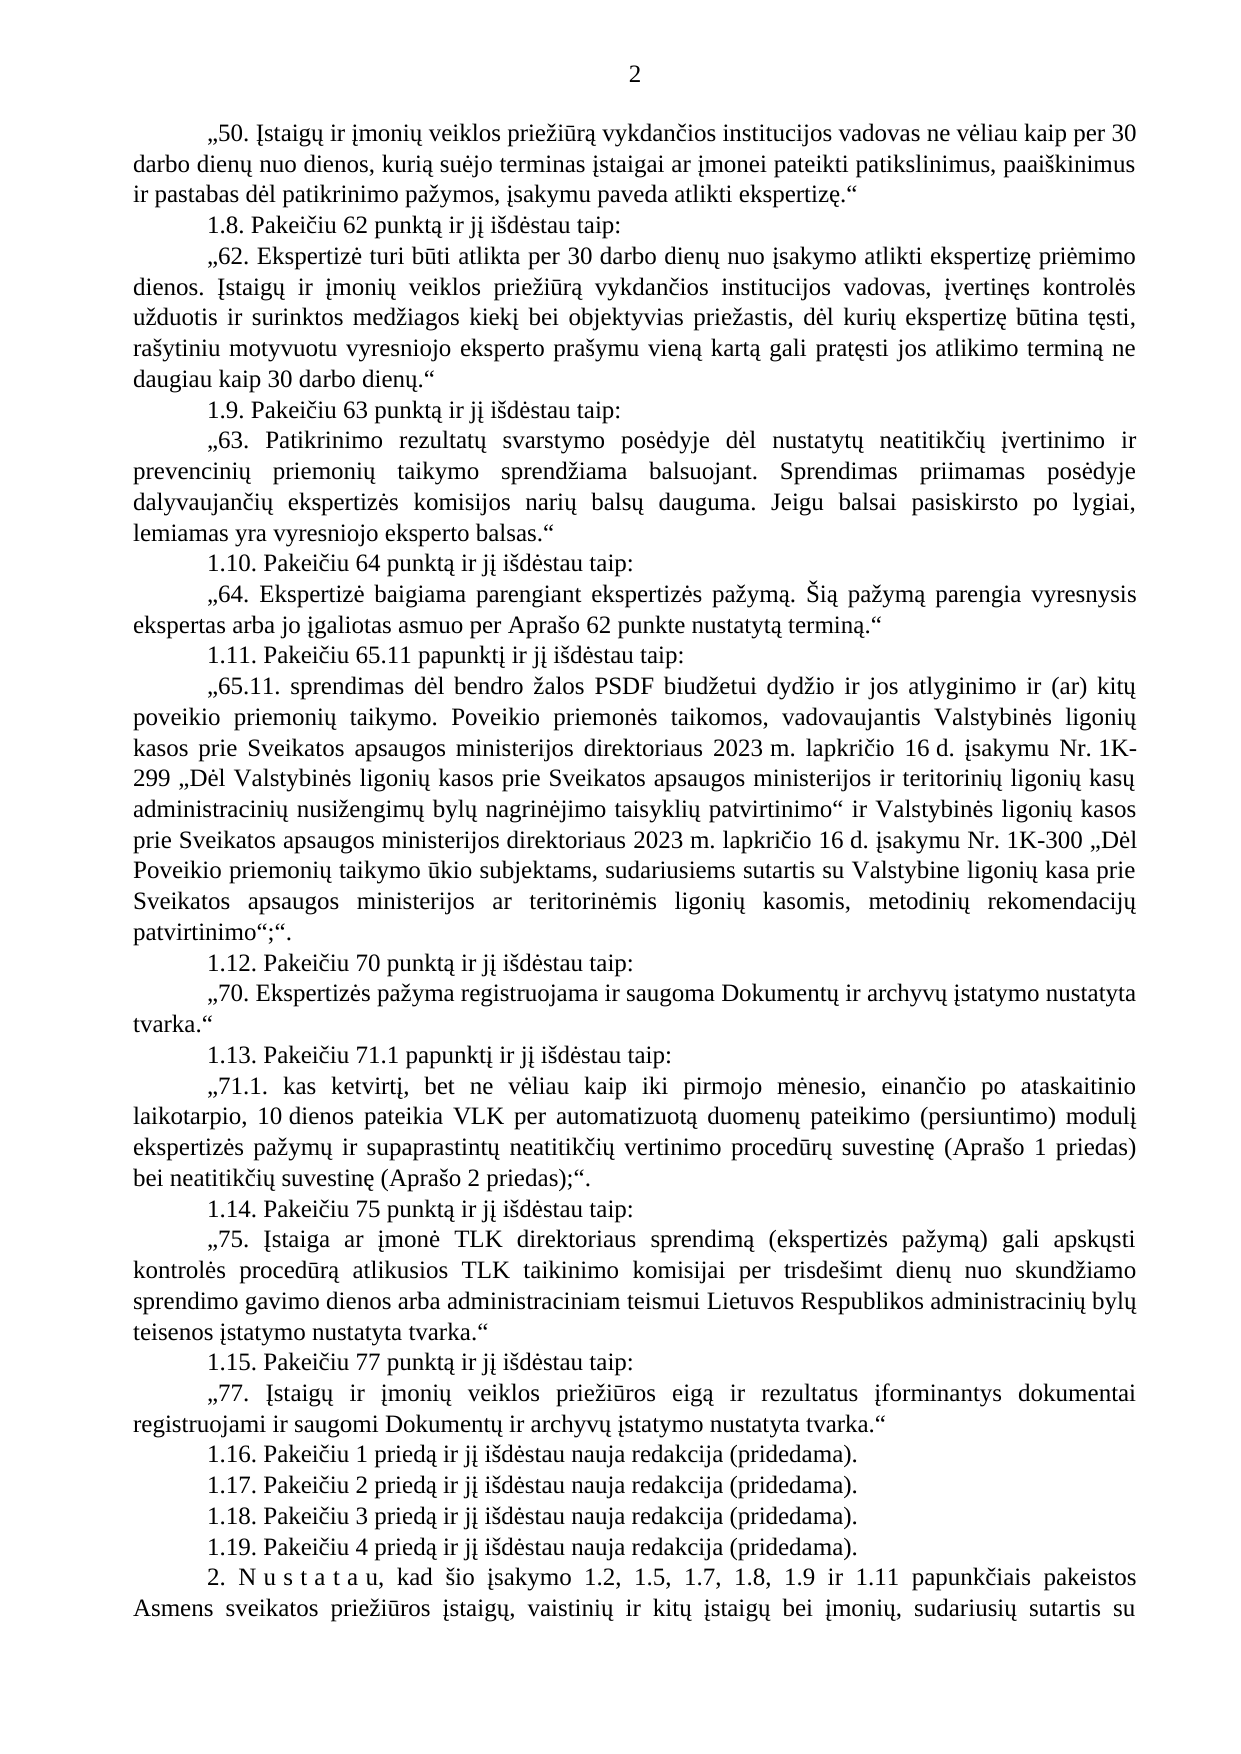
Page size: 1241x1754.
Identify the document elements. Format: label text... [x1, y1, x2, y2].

text 1.8. Pakeičiu 62 punktą ir jį išdėstau taip: [133, 210, 1137, 239]
text 1.19. Pakeičiu 4 priedą ir jį išdėstau nauja redakcija (pridedama). [133, 1532, 1137, 1560]
text 1.12. Pakeičiu 70 punktą ir jį išdėstau taip: [133, 948, 1137, 977]
text 2. Nustatau, kad šio įsakymo 1.2, 1.5, 1.7, 1.8, 1.9 ir 1.11 papunkčiais pakeistos Asmens sveikatos priežiūros įstaigų, vaistinių ir kitų įstaigų bei įmonių, sudariusių sutartis su [133, 1562, 1137, 1622]
text „71.1. kas ketvirtį, bet ne vėliau kaip iki pirmojo mėnesio, einančio po ataskaitinio laikotarpio, 10 dienos pateikia VLK per automatizuotą duomenų pateikimo (persiuntimo) modulį ekspertizės pažymų ir supaprastintų neatitikčių vertinimo procedūrų suvestinę (Aprašo 1 priedas) bei neatitikčių suvestinę (Aprašo 2 priedas);“. [133, 1071, 1137, 1192]
text 1.13. Pakeičiu 71.1 papunktį ir jį išdėstau taip: [133, 1040, 1137, 1069]
text „77. Įstaigų ir įmonių veiklos priežiūros eigą ir rezultatus įforminantys dokumentai registruojami ir saugomi Dokumentų ir archyvų įstatymo nustatyta tvarka.“ [133, 1378, 1137, 1437]
text 1.9. Pakeičiu 63 punktą ir jį išdėstau taip: [133, 395, 1137, 423]
text „50. Įstaigų ir įmonių veiklos priežiūrą vykdančios institucijos vadovas ne vėliau kaip per 30 darbo dienų nuo dienos, kurią suėjo terminas įstaigai ar įmonei pateikti patikslinimus, paaiškinimus ir pastabas dėl patikrinimo pažymos, įsakymu paveda atlikti ekspertizę.“ [133, 118, 1137, 208]
text „62. Ekspertizė turi būti atlikta per 30 darbo dienų nuo įsakymo atlikti ekspertizę priėmimo dienos. Įstaigų ir įmonių veiklos priežiūrą vykdančios institucijos vadovas, įvertinęs kontrolės užduotis ir surinktos medžiagos kiekį bei objektyvias priežastis, dėl kurių ekspertizę būtina tęsti, rašytiniu motyvuotu vyresniojo eksperto prašymu vieną kartą gali pratęsti jos atlikimo terminą ne daugiau kaip 30 darbo dienų.“ [133, 241, 1137, 393]
text 1.11. Pakeičiu 65.11 papunktį ir jį išdėstau taip: [133, 641, 1137, 669]
text 1.18. Pakeičiu 3 priedą ir jį išdėstau nauja redakcija (pridedama). [133, 1501, 1137, 1530]
text 1.16. Pakeičiu 1 priedą ir jį išdėstau nauja redakcija (pridedama). [133, 1439, 1137, 1468]
text „65.11. sprendimas dėl bendro žalos PSDF biudžetui dydžio ir jos atlyginimo ir (ar) kitų poveikio priemonių taikymo. Poveikio priemonės taikomos, vadovaujantis Valstybinės ligonių kasos prie Sveikatos apsaugos ministerijos direktoriaus 2023 m. lapkričio 16 d. įsakymu Nr. 1K-299 „Dėl Valstybinės ligonių kasos prie Sveikatos apsaugos ministerijos ir teritorinių ligonių kasų administracinių nusižengimų bylų nagrinėjimo taisyklių patvirtinimo“ ir Valstybinės ligonių kasos prie Sveikatos apsaugos ministerijos direktoriaus 2023 m. lapkričio 16 d. įsakymu Nr. 1K-300 „Dėl Poveikio priemonių taikymo ūkio subjektams, sudariusiems sutartis su Valstybine ligonių kasa prie Sveikatos apsaugos ministerijos ar teritorinėmis ligonių kasomis, metodinių rekomendacijų patvirtinimo“;“. [133, 671, 1137, 946]
text „75. Įstaiga ar įmonė TLK direktoriaus sprendimą (ekspertizės pažymą) gali apskųsti kontrolės procedūrą atlikusios TLK taikinimo komisijai per trisdešimt dienų nuo skundžiamo sprendimo gavimo dienos arba administraciniam teismui Lietuvos Respublikos administracinių bylų teisenos įstatymo nustatyta tvarka.“ [133, 1224, 1137, 1345]
text 1.10. Pakeičiu 64 punktą ir jį išdėstau taip: [133, 548, 1137, 577]
text „63. Patikrinimo rezultatų svarstymo posėdyje dėl nustatytų neatitikčių įvertinimo ir prevencinių priemonių taikymo sprendžiama balsuojant. Sprendimas priimamas posėdyje dalyvaujančių ekspertizės komisijos narių balsų dauguma. Jeigu balsai pasiskirsto po lygiai, lemiamas yra vyresniojo eksperto balsas.“ [133, 425, 1137, 546]
text „70. Ekspertizės pažyma registruojama ir saugoma Dokumentų ir archyvų įstatymo nustatyta tvarka.“ [133, 978, 1137, 1038]
text „64. Ekspertizė baigiama parengiant ekspertizės pažymą. Šią pažymą parengia vyresnysis ekspertas arba jo įgaliotas asmuo per Aprašo 62 punkte nustatytą terminą.“ [133, 579, 1137, 638]
text 1.15. Pakeičiu 77 punktą ir jį išdėstau taip: [133, 1347, 1137, 1376]
text 1.14. Pakeičiu 75 punktą ir jį išdėstau taip: [133, 1194, 1137, 1222]
text 1.17. Pakeičiu 2 priedą ir jį išdėstau nauja redakcija (pridedama). [133, 1470, 1137, 1499]
